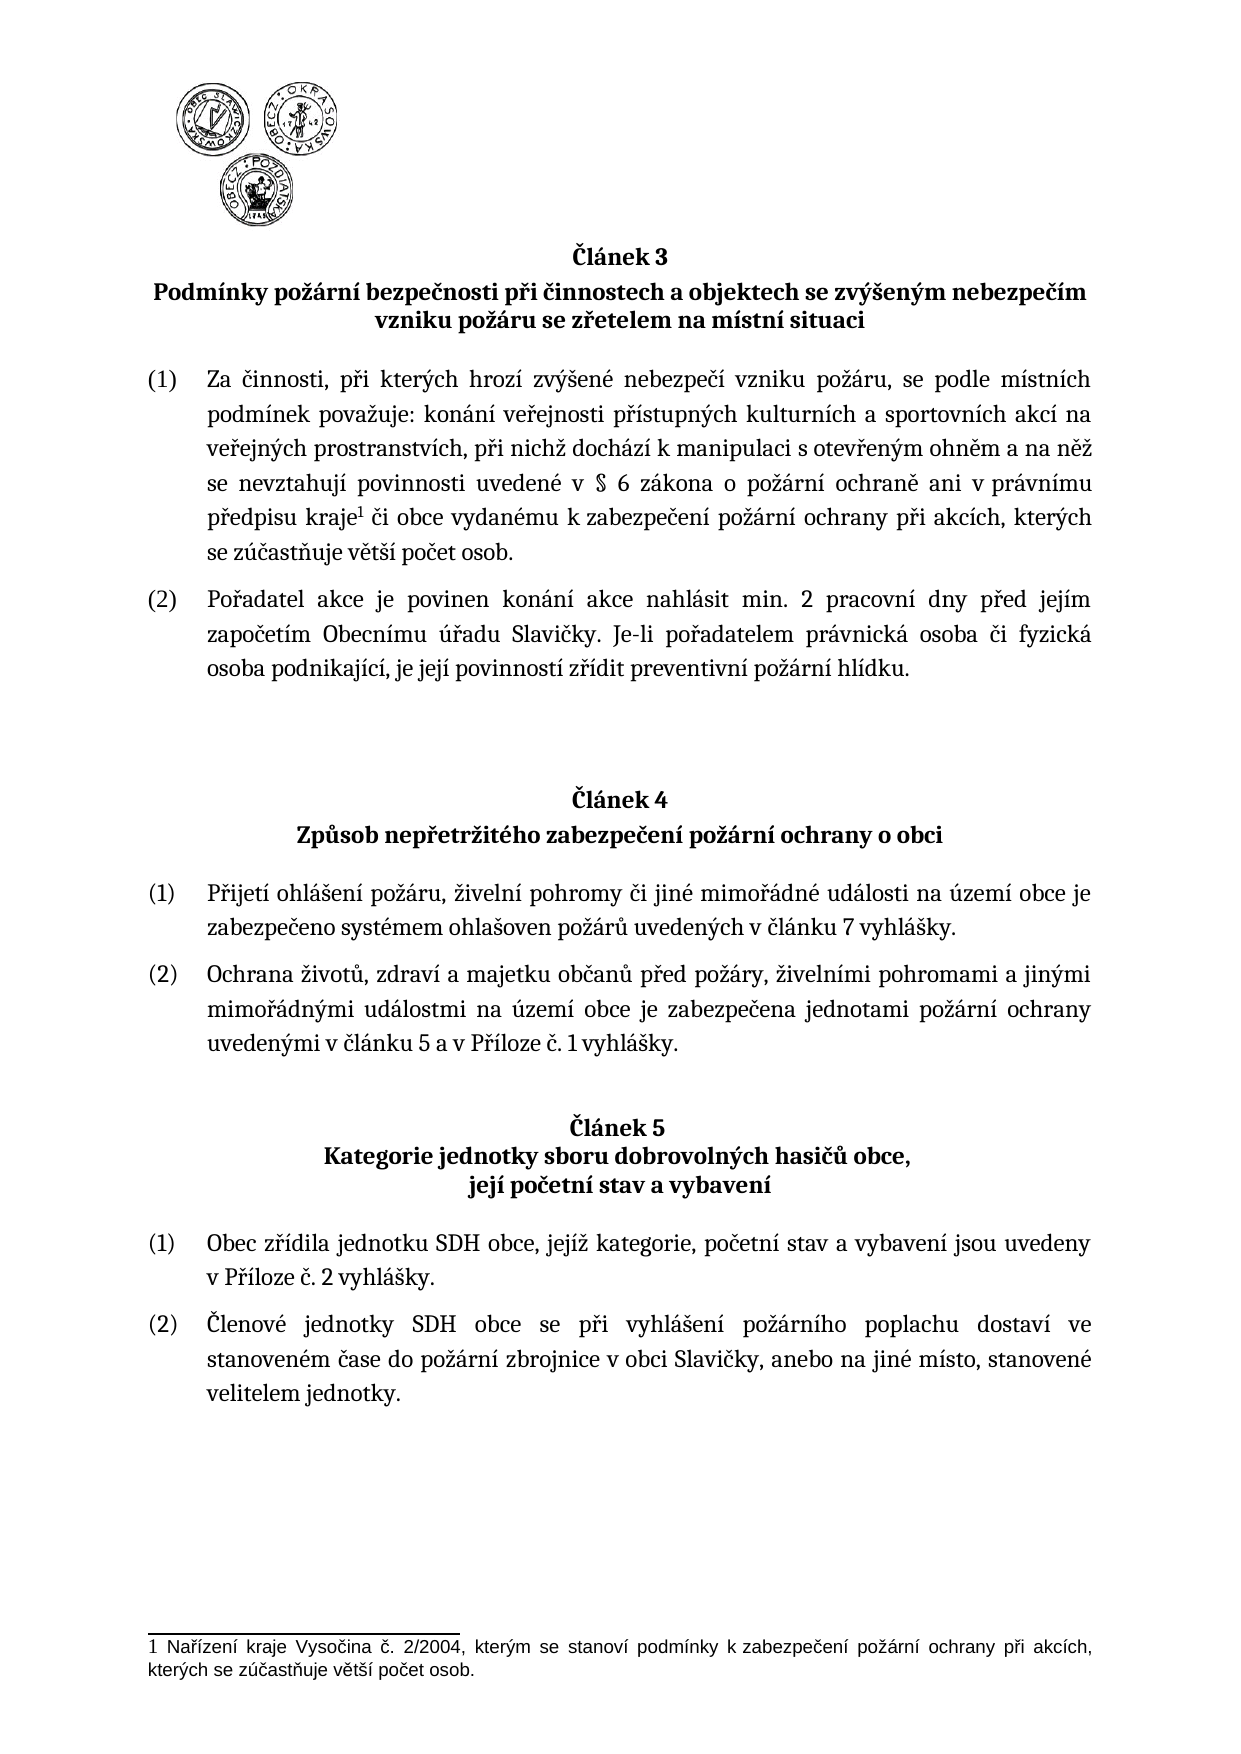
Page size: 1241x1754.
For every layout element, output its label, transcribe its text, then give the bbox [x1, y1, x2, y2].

list Za činnosti, při kterých hrozí zvýšené nebezpečí vzniku požáru, se podle místních podmínek považuje: konání veřejnosti přístupných kulturních a sportovních akcí na veřejných prostranstvích, při nichž dochází k manipulaci s otevřeným ohněm a na něž se nevztahují povinnosti uvedené v § 6 zákona o požární ochraně ani v právnímu předpisu kraje či obce vydanému k zabezpečení požární ochrany při akcích, kterých se zúčastňuje větší počet osob. [148, 364, 1092, 566]
text její početní stav a vybavení [148, 1171, 1092, 1200]
text Článek 4 [148, 786, 1092, 814]
list Ochrana životů, zdraví a majetku občanů před požáry, živelními pohromami a jinými mimořádnými událostmi na území obce je zabezpečena jednotami požární ochrany uvedenými v článku 5 a v Příloze č. 1 vyhlášky. [148, 960, 1092, 1058]
text Kategorie jednotky sboru dobrovolných hasičů obce, [148, 1142, 1092, 1171]
list Pořadatel akce je povinen konání akce nahlásit min. 2 pracovní dny před jejím započetím Obecnímu úřadu Slavičky. Je-li pořadatelem právnická osoba či fyzická osoba podnikající, je její povinností zřídit preventivní požární hlídku. [148, 584, 1092, 683]
text Způsob nepřetržitého zabezpečení požární ochrany o obci [148, 821, 1092, 849]
list Přijetí ohlášení požáru, živelní pohromy či jiné mimořádné události na území obce je zabezpečeno systémem ohlašoven požárů uvedených v článku 7 vyhlášky. [148, 879, 1092, 942]
text Článek 5 [148, 1113, 1092, 1142]
list Nařízení kraje Vysočina č. 2/2004, kterým se stanoví podmínky k zabezpečení požární ochrany při akcích, kterých se zúčastňuje větší počet osob. [148, 1634, 1092, 1680]
text Podmínky požární bezpečnosti při činnostech a objektech se zvýšeným nebezpečím vzniku požáru se zřetelem na místní situaci [148, 278, 1092, 335]
list Obec zřídila jednotku SDH obce, jejíž kategorie, početní stav a vybavení jsou uvedeny v Příloze č. 2 vyhlášky. [148, 1228, 1092, 1292]
list Členové jednotky SDH obce se při vyhlášení požárního poplachu dostaví ve stanoveném čase do požární zbrojnice v obci Slavičky, anebo na jiné místo, stanovené velitelem jednotky. [148, 1310, 1092, 1408]
text Článek 3 [148, 243, 1092, 271]
